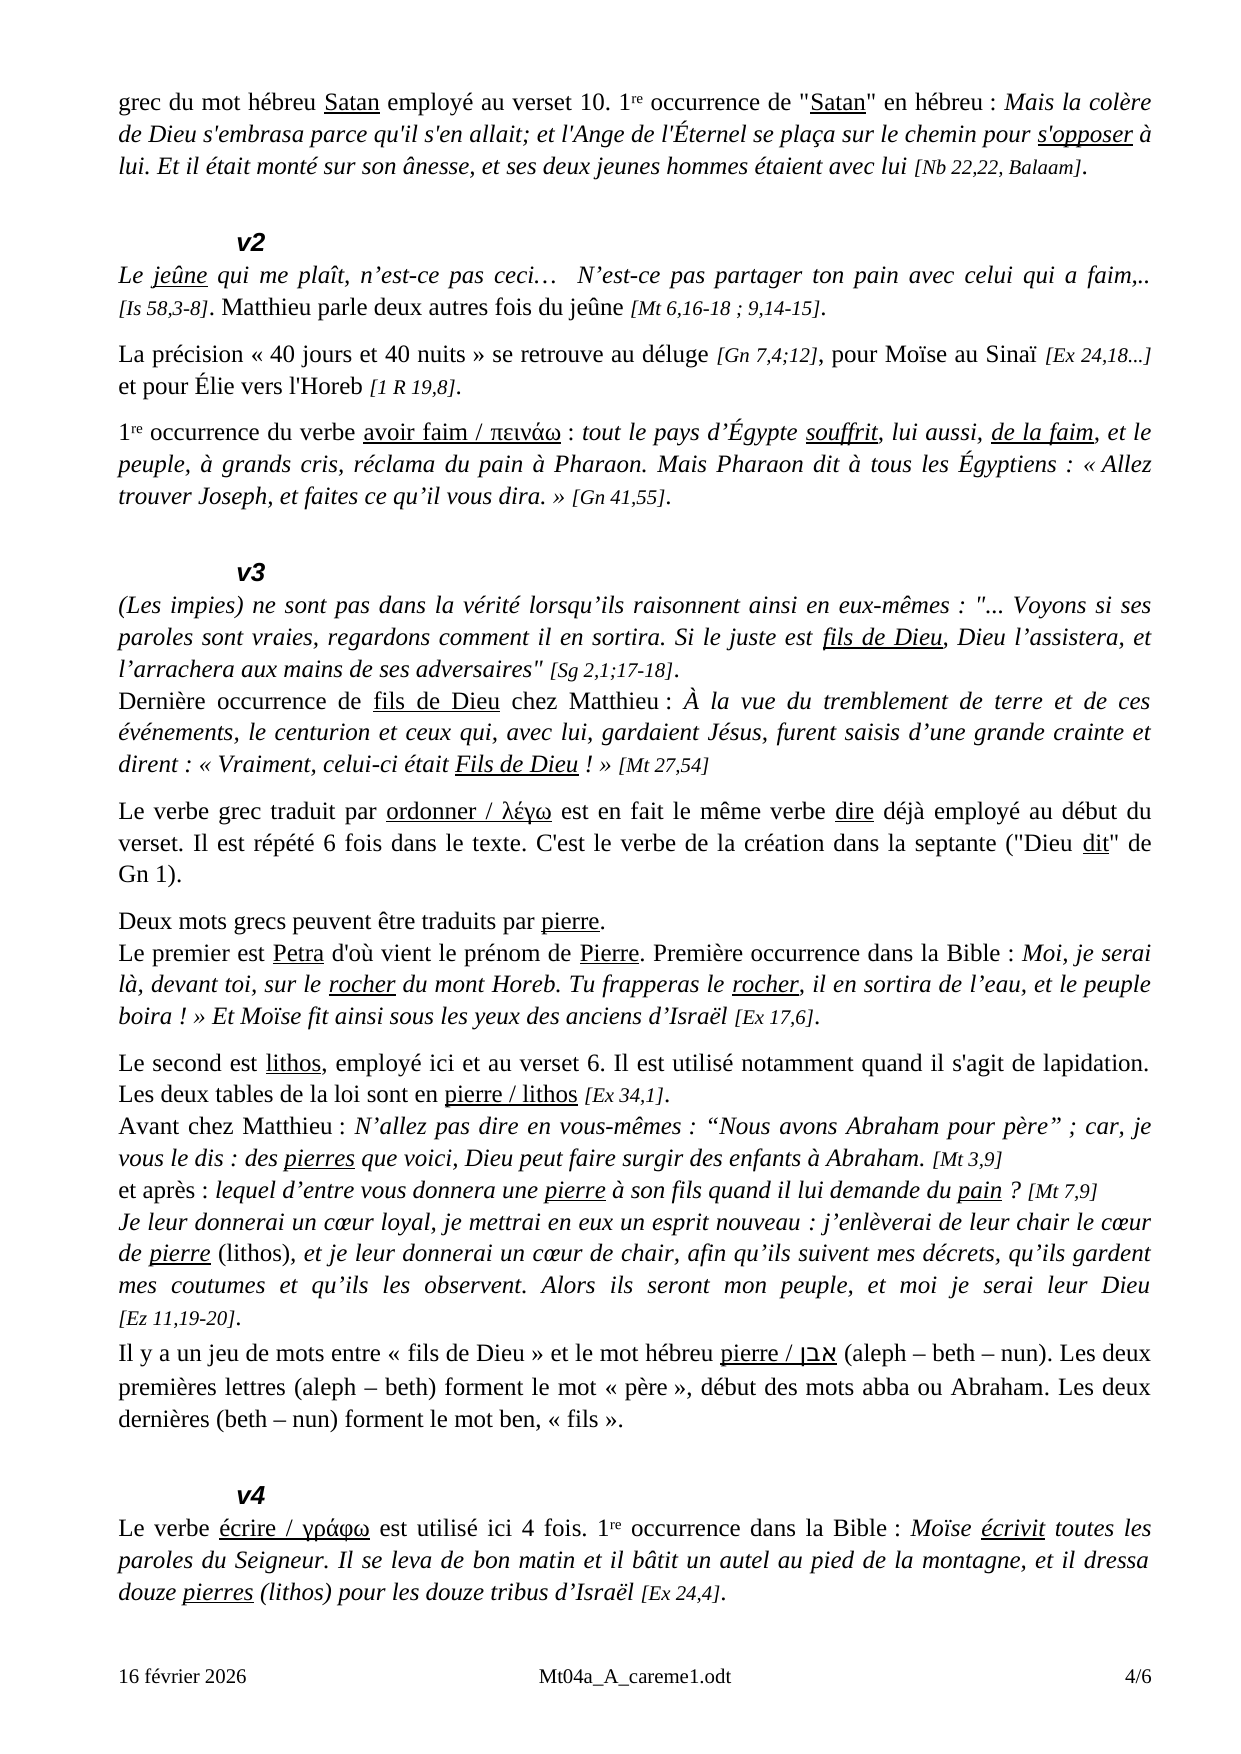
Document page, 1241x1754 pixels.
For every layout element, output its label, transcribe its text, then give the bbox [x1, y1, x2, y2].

text Le verbe grec traduit par ordonner / λέγω est en fait le même verbe dire déjà employé au début du verset. Il est répété 6 fois dans le texte. C'est le verbe de la création dans la septante ("Dieu dit" de Gn 1). [118, 797, 1152, 888]
text grec du mot hébreu Satan employé au verset 10. 1ʳᵉ occurrence de "Satan" en hébreu : Mais la colère de Dieu s'embrasa parce qu'il s'en allait; et l'Ange de l'Éternel se plaça sur le chemin pour s'opposer à lui. Et il était monté sur son ânesse, et ses deux jeunes hommes étaient avec lui [Nb 22,22, Balaam]. [118, 88, 1152, 180]
text Le jeûne qui me plaît, n’est-ce pas ceci… N’est-ce pas partager ton pain avec celui qui a faim,.. [Is 58,3-8]. Matthieu parle deux autres fois du jeûne [Mt 6,16-18 ; 9,14-15]. [118, 262, 1152, 321]
text Le verbe écrire / γράφω est utilisé ici 4 fois. 1ʳᵉ occurrence dans la Bible : Moïse écrivit toutes les paroles du Seigneur. Il se leva de bon matin et il bâtit un autel au pied de la montagne, et il dressa douze pierres (lithos) pour les douze tribus d’Israël [Ex 24,4]. [118, 1514, 1152, 1606]
text Je leur donnerai un cœur loyal, je mettrai en eux un esprit nouveau : j’enlèverai de leur chair le cœur de pierre (lithos), et je leur donnerai un cœur de chair, afin qu’ils suivent mes décrets, qu’ils gardent mes coutumes et qu’ils les observent. Alors ils seront mon peuple, et moi je serai leur Dieu [Ez 11,19‑20]. [118, 1208, 1152, 1331]
text Il y a un jeu de mots entre « fils de Dieu » et le mot hébreu pierre / אבן (aleph – beth – nun). Les deux premières lettres (aleph – beth) forment le mot « père », début des mots abba ou Abraham. Les deux dernières (beth – nun) forment le mot ben, « fils ». [118, 1335, 1152, 1432]
text Le second est lithos, employé ici et au verset 6. Il est utilisé notamment quand il s'agit de lapidation. Les deux tables de la loi sont en pierre / lithos [Ex 34,1]. [118, 1049, 1152, 1108]
text Deux mots grecs peuvent être traduits par pierre. [118, 907, 1152, 935]
text 1ʳᵉ occurrence du verbe avoir faim / πεινάω : tout le pays d’Égypte souffrit, lui aussi, de la faim, et le peuple, à grands cris, réclama du pain à Pharaon. Mais Pharaon dit à tous les Égyptiens : « Allez trouver Joseph, et faites ce qu’il vous dira. » [Gn 41,55]. [118, 418, 1152, 509]
text et après : lequel d’entre vous donnera une pierre à son fils quand il lui demande du pain ? [Mt 7,9] [118, 1176, 1152, 1204]
text Avant chez Matthieu : N’allez pas dire en vous-mêmes : “Nous avons Abraham pour père” ; car, je vous le dis : des pierres que voici, Dieu peut faire surgir des enfants à Abraham. [Mt 3,9] [118, 1112, 1152, 1172]
text (Les impies) ne sont pas dans la vérité lorsqu’ils raisonnent ainsi en eux-mêmes : "... Voyons si ses paroles sont vraies, regardons comment il en sortira. Si le juste est fils de Dieu, Dieu l’assistera, et l’arrachera aux mains de ses adversaires" [Sg 2,1;17-18]. [118, 591, 1152, 683]
subtitle v2 [236, 228, 1152, 257]
text La précision « 40 jours et 40 nuits » se retrouve au déluge [Gn 7,4;12], pour Moïse au Sinaï [Ex 24,18...] et pour Élie vers l'Horeb [1 R 19,8]. [118, 340, 1152, 399]
subtitle v3 [236, 558, 1152, 587]
subtitle v4 [236, 1481, 1152, 1510]
text Dernière occurrence de fils de Dieu chez Matthieu : À la vue du tremblement de terre et de ces événements, le centurion et ceux qui, avec lui, gardaient Jésus, furent saisis d’une grande crainte et dirent : « Vraiment, celui-ci était Fils de Dieu ! » [Mt 27,54] [118, 687, 1152, 778]
text Le premier est Petra d'où vient le prénom de Pierre. Première occurrence dans la Bible : Moi, je serai là, devant toi, sur le rocher du mont Horeb. Tu frapperas le rocher, il en sortira de l’eau, et le peuple boira ! » Et Moïse fit ainsi sous les yeux des anciens d’Israël [Ex 17,6]. [118, 939, 1152, 1030]
